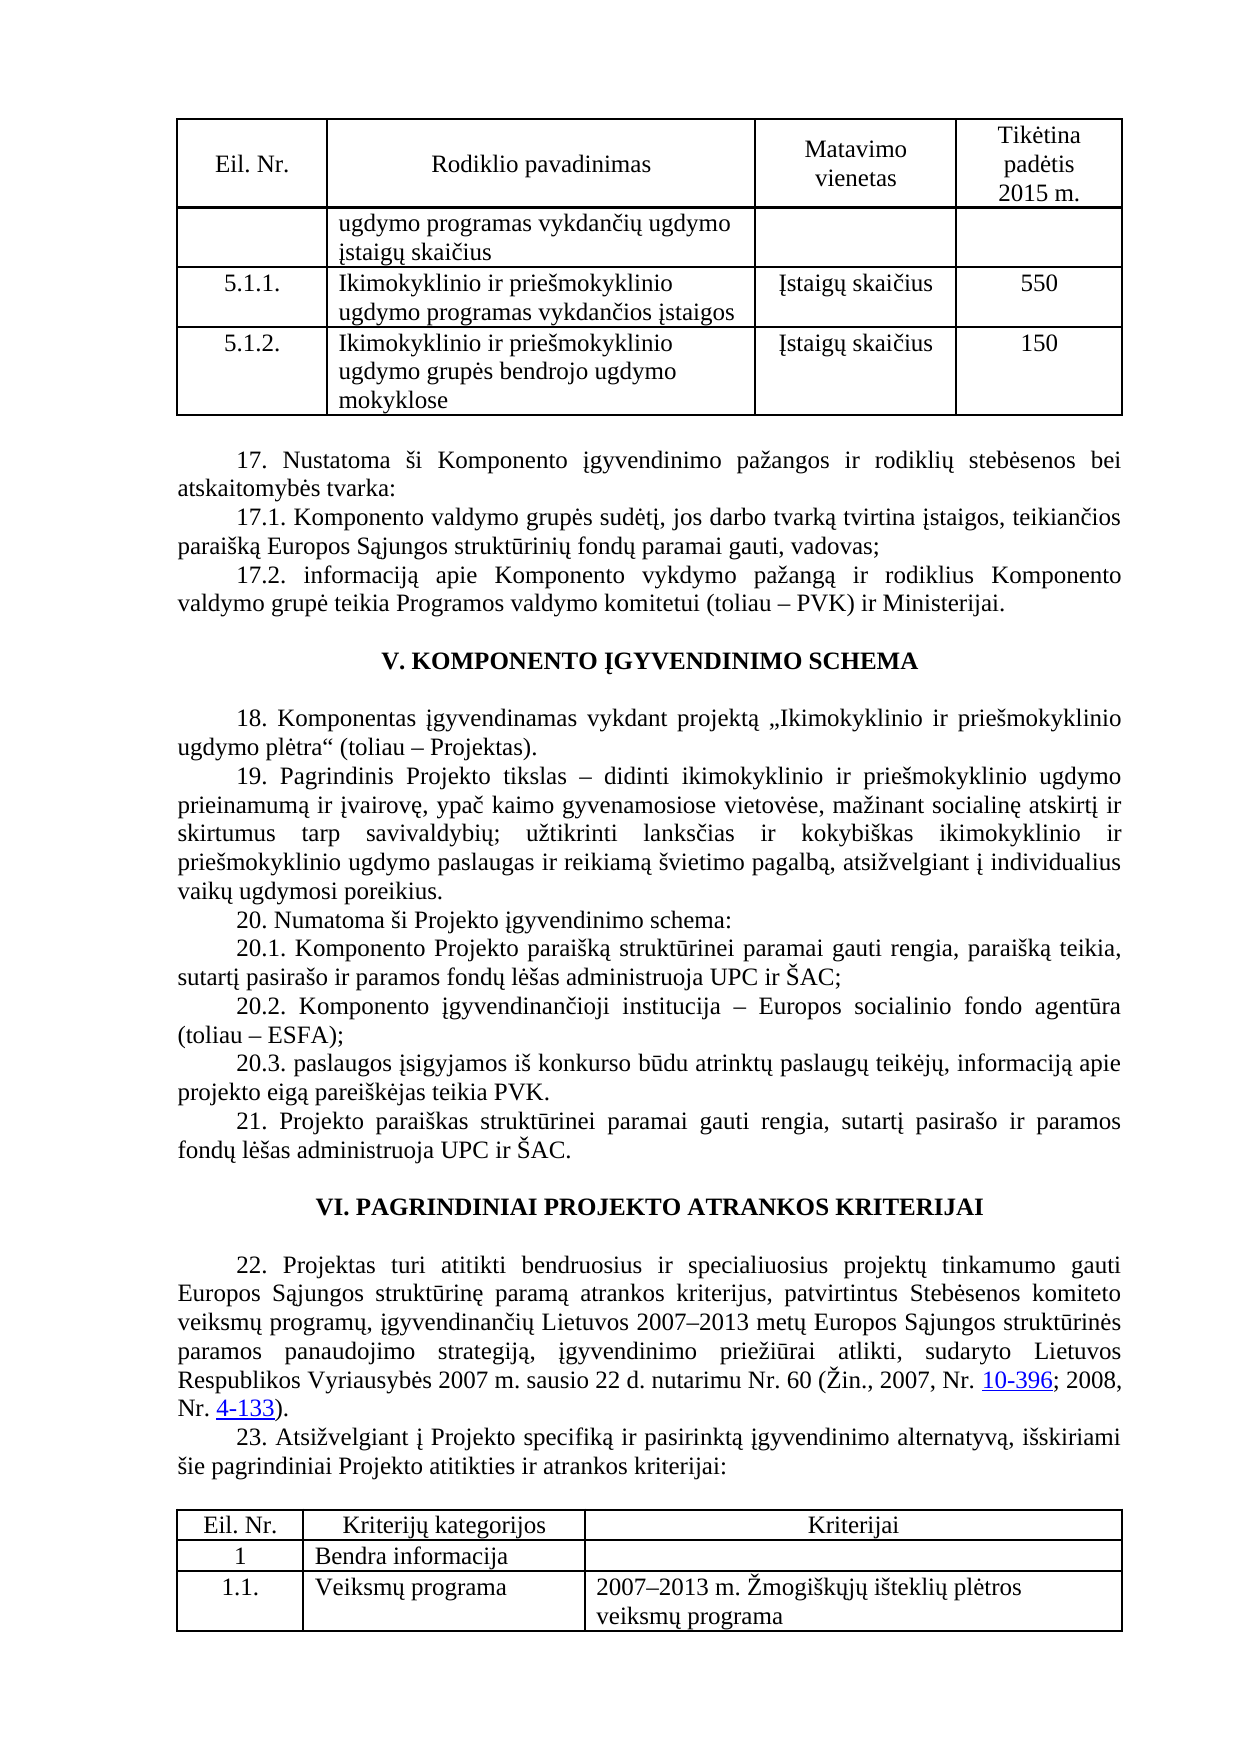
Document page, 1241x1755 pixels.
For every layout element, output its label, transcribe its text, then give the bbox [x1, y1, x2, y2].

table_cell Įstaigų skaičius [756, 328, 955, 414]
table_header Kriterijai [586, 1511, 1121, 1539]
text V. KOMPONENTO ĮGYVENDINIMO SCHEMA [177, 646, 1122, 675]
table_cell Įstaigų skaičius [756, 268, 955, 326]
table_cell [586, 1541, 1121, 1570]
text 22. Projektas turi atitikti bendruosius ir specialiuosius projektų tinkamumo gauti Europos Sąjungos struktūrinę paramą atrankos kriterijus, patvirtintus Stebėsenos komiteto veiksmų programų, įgyvendinančių Lietuvos 2007–2013 metų Europos Sąjungos struktūrinės paramos panaudojimo strategiją, įgyvendinimo priežiūrai atlikti, sudaryto Lietuvos Respublikos Vyriausybės 2007 m. sausio 22 d. nutarimu Nr. 60 (Žin., 2007, Nr. 10-396; 2008, Nr. 4-133). [177, 1250, 1122, 1422]
table_cell 5.1.1. [178, 268, 326, 326]
table_cell 1 [178, 1541, 302, 1570]
text 17.2. informaciją apie Komponento vykdymo pažangą ir rodiklius Komponento valdymo grupė teikia Programos valdymo komitetui (toliau – PVK) ir Ministerijai. [177, 560, 1122, 617]
table_cell 1.1. [178, 1572, 302, 1630]
text 20.3. paslaugos įsigyjamos iš konkurso būdu atrinktų paslaugų teikėjų, informaciją apie projekto eigą pareiškėjas teikia PVK. [177, 1048, 1122, 1106]
text 20. Numatoma ši Projekto įgyvendinimo schema: [177, 905, 1122, 933]
table_cell 150 [957, 328, 1121, 414]
table_header Rodiklio pavadinimas [328, 120, 754, 206]
table_header Eil. Nr. [178, 120, 326, 206]
text 19. Pagrindinis Projekto tikslas – didinti ikimokyklinio ir priešmokyklinio ugdymo prieinamumą ir įvairovę, ypač kaimo gyvenamosiose vietovėse, mažinant socialinę atskirtį ir skirtumus tarp savivaldybių; užtikrinti lanksčias ir kokybiškas ikimokyklinio ir priešmokyklinio ugdymo paslaugas ir reikiamą švietimo pagalbą, atsižvelgiant į individualius vaikų ugdymosi poreikius. [177, 761, 1122, 905]
table_header Eil. Nr. [178, 1511, 302, 1539]
table_cell Ikimokyklinio ir priešmokyklinio ugdymo programas vykdančios įstaigos [328, 268, 754, 326]
table_header Kriterijų kategorijos [304, 1511, 584, 1539]
table_header Matavimo vienetas [756, 120, 955, 206]
text 20.1. Komponento Projekto paraišką struktūrinei paramai gauti rengia, paraišką teikia, sutartį pasirašo ir paramos fondų lėšas administruoja UPC ir ŠAC; [177, 933, 1122, 991]
text 17. Nustatoma ši Komponento įgyvendinimo pažangos ir rodiklių stebėsenos bei atskaitomybės tvarka: [177, 445, 1122, 502]
table_cell [957, 209, 1121, 266]
text 20.2. Komponento įgyvendinančioji institucija – Europos socialinio fondo agentūra (toliau – ESFA); [177, 991, 1122, 1048]
table_header Tikėtina padėtis 2015 m. [957, 120, 1121, 206]
table_cell [756, 209, 955, 266]
table_cell [178, 209, 326, 266]
table_cell Bendra informacija [304, 1541, 584, 1570]
text 23. Atsižvelgiant į Projekto specifiką ir pasirinktą įgyvendinimo alternatyvą, išskiriami šie pagrindiniai Projekto atitikties ir atrankos kriterijai: [177, 1422, 1122, 1480]
table_cell 5.1.2. [178, 328, 326, 414]
table_cell Veiksmų programa [304, 1572, 584, 1630]
text 21. Projekto paraiškas struktūrinei paramai gauti rengia, sutartį pasirašo ir paramos fondų lėšas administruoja UPC ir ŠAC. [177, 1106, 1122, 1163]
text 18. Komponentas įgyvendinamas vykdant projektą „Ikimokyklinio ir priešmokyklinio ugdymo plėtra“ (toliau – Projektas). [177, 703, 1122, 761]
table_cell Ikimokyklinio ir priešmokyklinio ugdymo grupės bendrojo ugdymo mokyklose [328, 328, 754, 414]
text 17.1. Komponento valdymo grupės sudėtį, jos darbo tvarką tvirtina įstaigos, teikiančios paraišką Europos Sąjungos struktūrinių fondų paramai gauti, vadovas; [177, 502, 1122, 560]
table_cell 550 [957, 268, 1121, 326]
table_cell ugdymo programas vykdančių ugdymo įstaigų skaičius [328, 209, 754, 266]
text VI. PAGRINDINIAI PROJEKTO ATRANKOS KRITERIJAI [177, 1192, 1122, 1221]
table_cell 2007–2013 m. Žmogiškųjų išteklių plėtros veiksmų programa [586, 1572, 1121, 1630]
